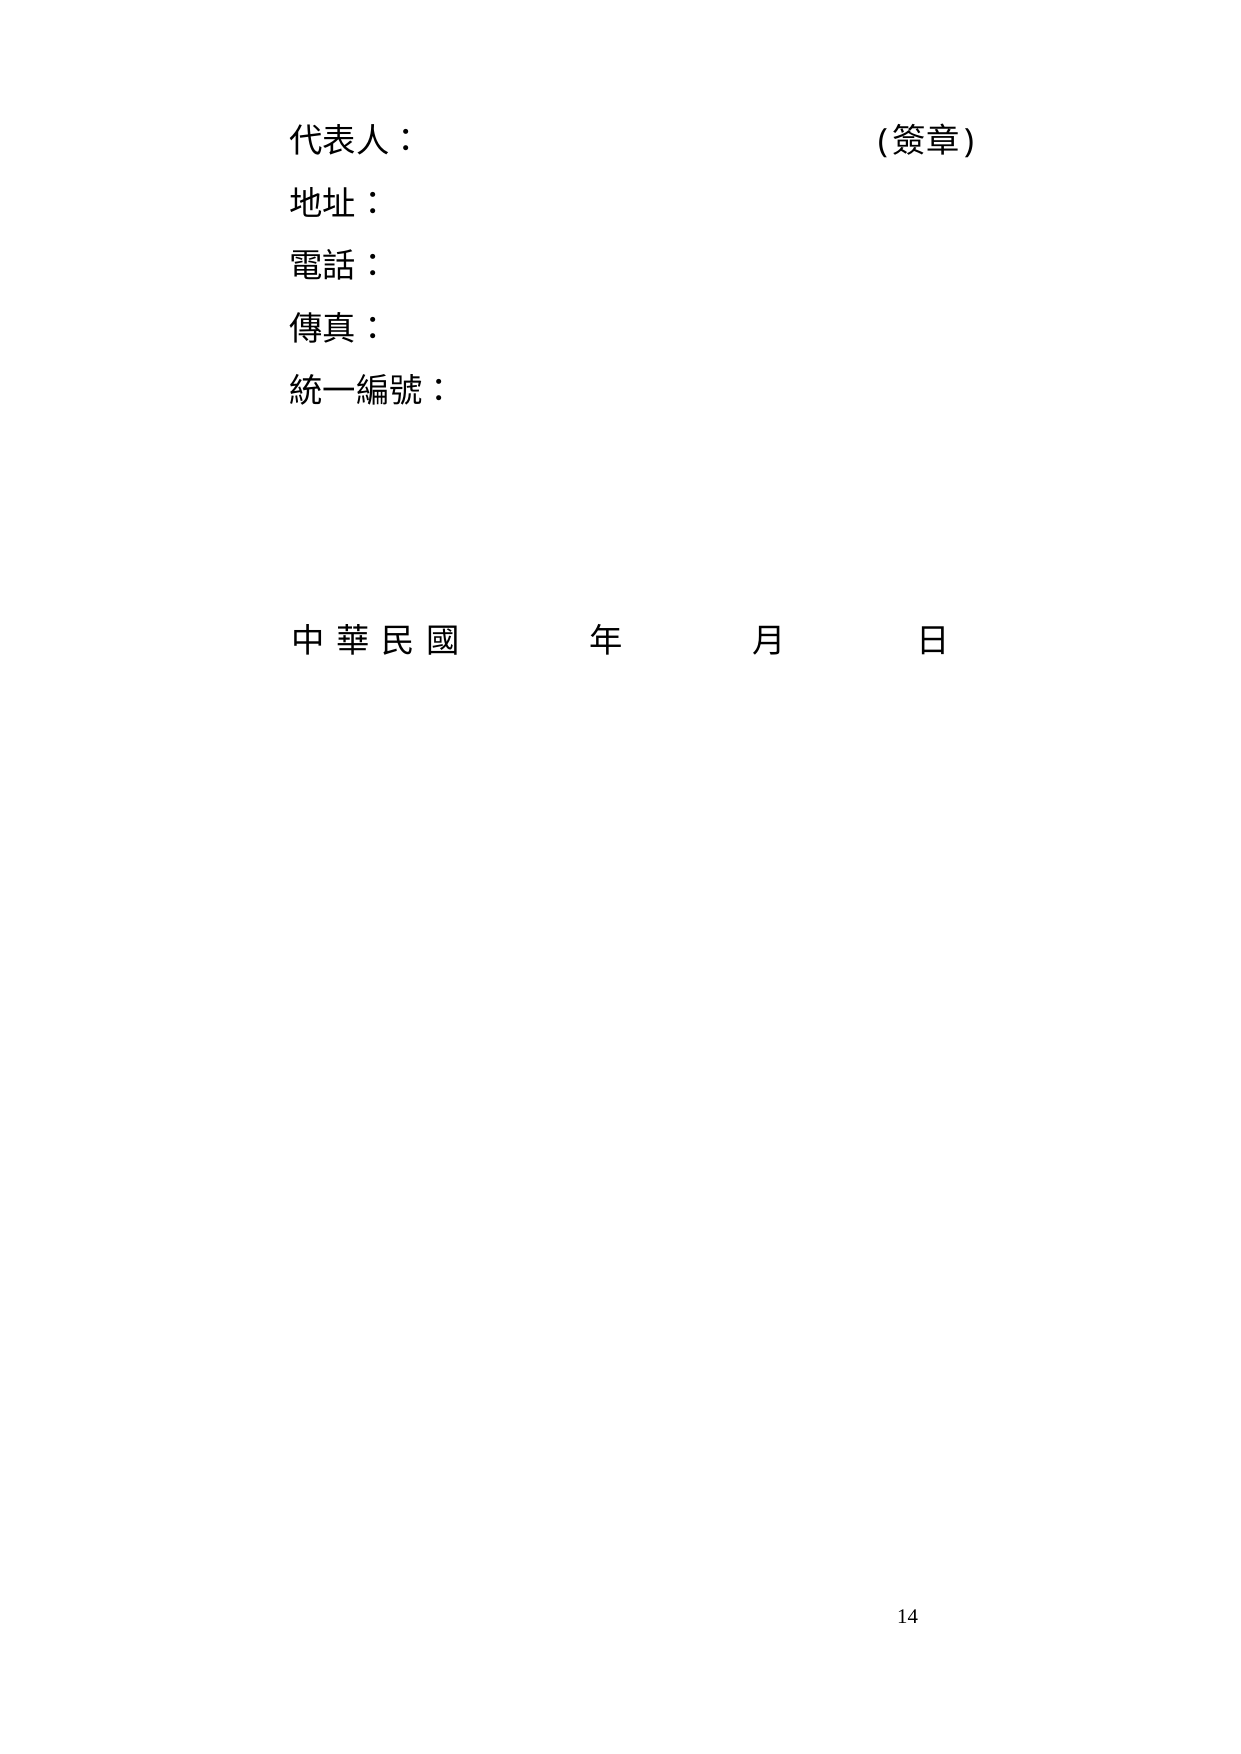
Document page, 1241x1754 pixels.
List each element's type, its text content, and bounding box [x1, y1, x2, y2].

text 傳真： [187, 284, 1053, 346]
text 電話： [187, 221, 1053, 284]
text 代表人： (簽章) [187, 96, 1053, 159]
text 地址： [187, 159, 1053, 221]
text 中華民國 年 月 日 [187, 596, 1053, 659]
text 統一編號： [187, 346, 1053, 409]
